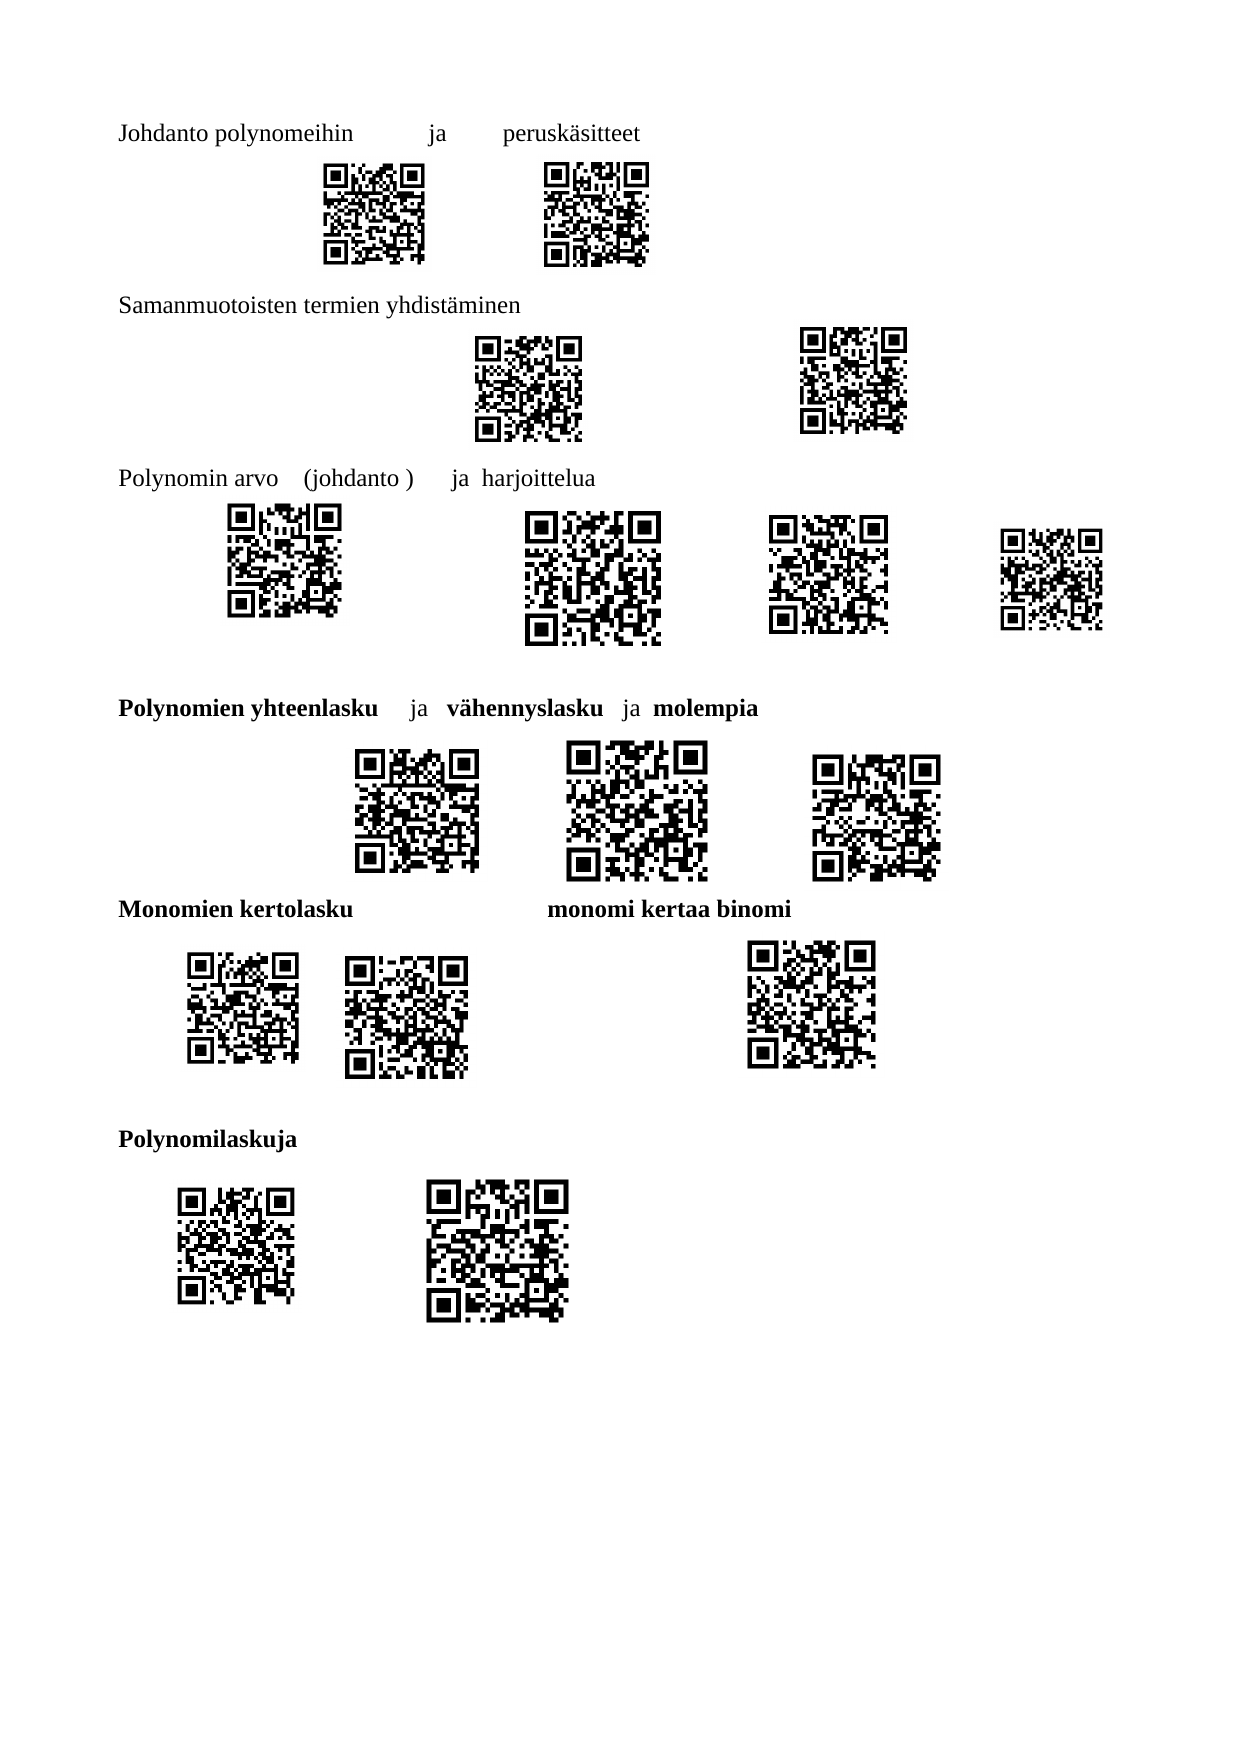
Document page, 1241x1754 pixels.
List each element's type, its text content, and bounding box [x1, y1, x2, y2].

text Polynomien yhteenlasku ja vähennyslasku ja molempia [118, 693, 1122, 722]
text Monomien kertolasku monomi kertaa binomi [118, 894, 1122, 923]
text Samanmuotoisten termien yhdistäminen [118, 291, 1122, 319]
text Johdanto polynomeihin ja peruskäsitteet [118, 118, 1122, 147]
text Polynomin arvo (johdanto ) ja harjoittelua [118, 463, 1122, 492]
text Polynomilaskuja [118, 1124, 1122, 1153]
